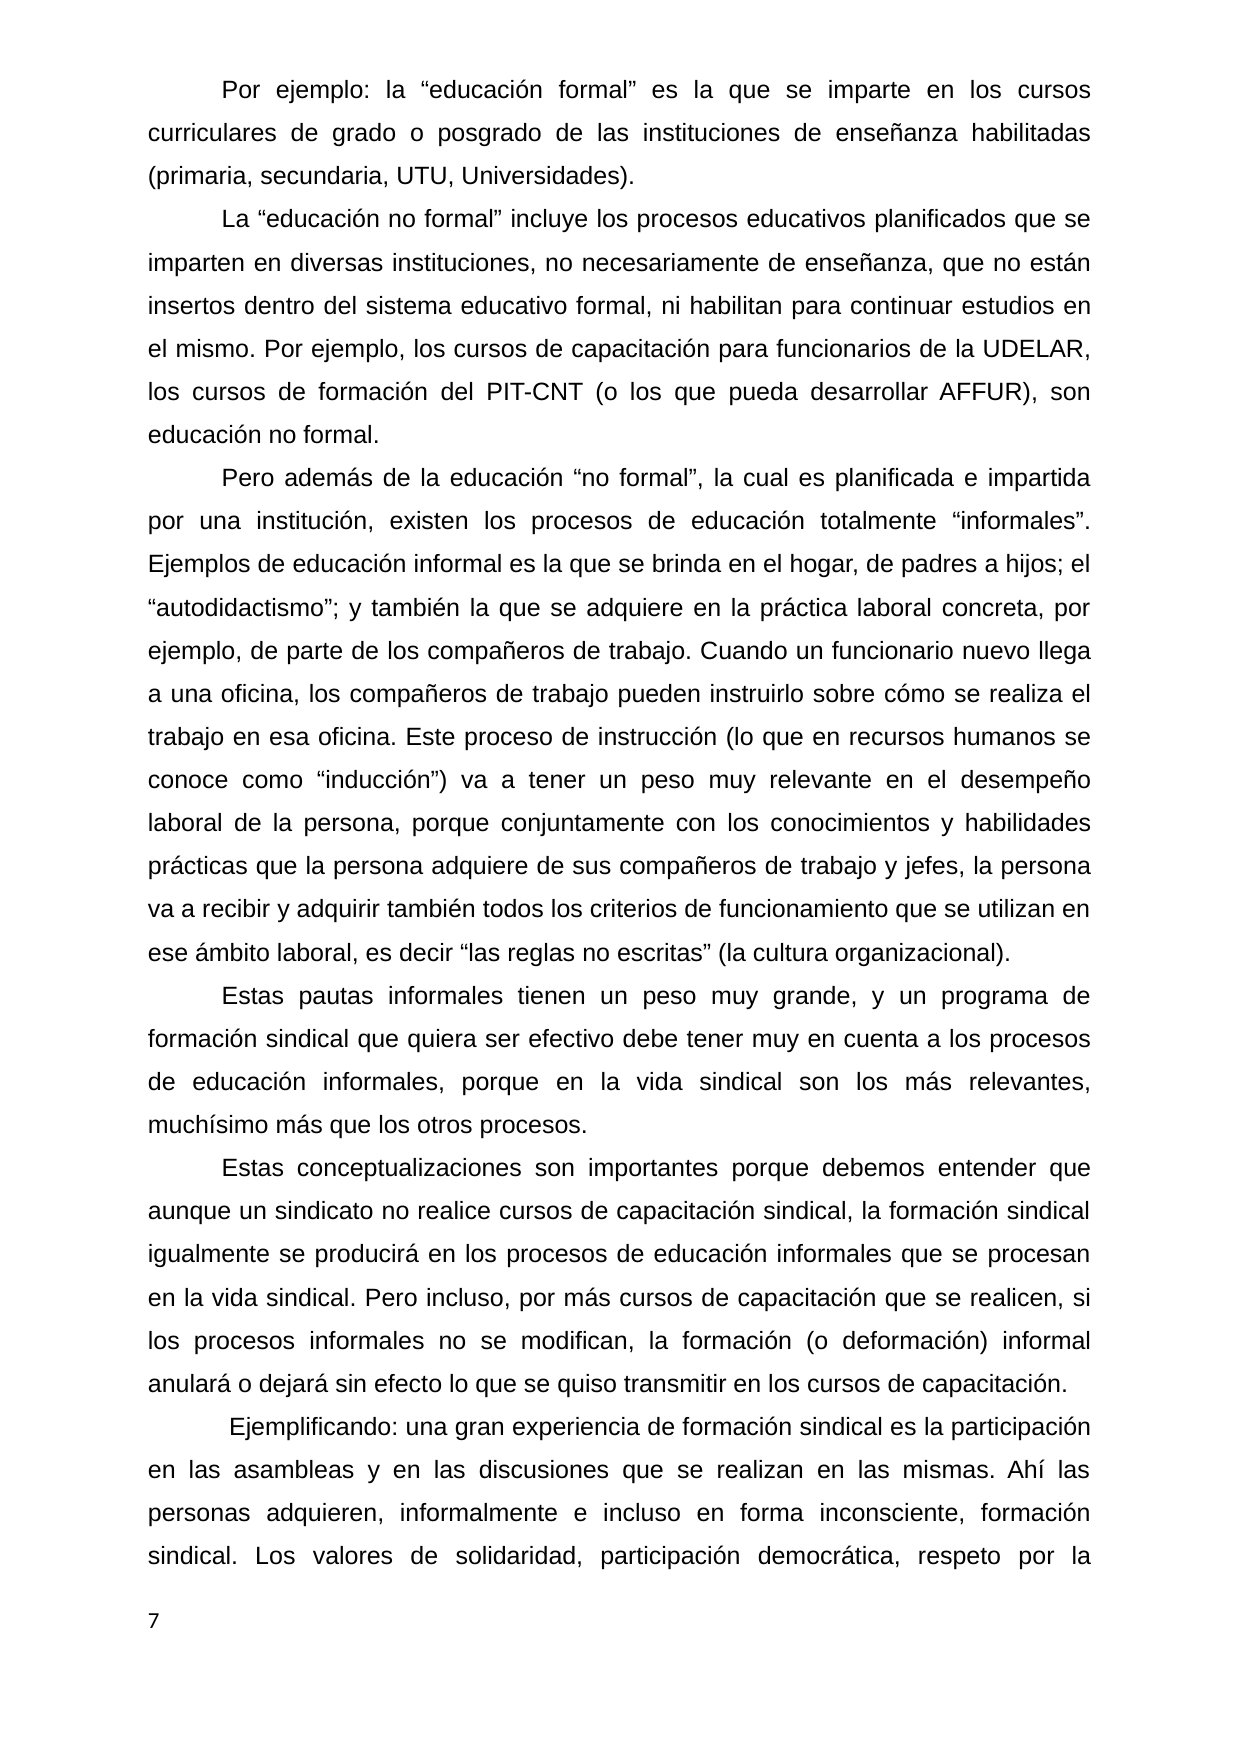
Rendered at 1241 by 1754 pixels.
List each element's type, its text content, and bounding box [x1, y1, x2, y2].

text Estas pautas informales tienen un peso muy grande, y un programa de formación sindical que quiera ser efectivo debe tener muy en cuenta a los procesos de educación informales, porque en la vida sindical son los más relevantes, muchísimo más que los otros procesos. [148, 981, 1092, 1139]
text Ejemplificando: una gran experiencia de formación sindical es la participación en las asambleas y en las discusiones que se realizan en las mismas. Ahí las personas adquieren, informalmente e incluso en forma inconsciente, formación sindical. Los valores de solidaridad, participación democrática, respeto por la [148, 1412, 1092, 1570]
text Por ejemplo: la “educación formal” es la que se imparte en los cursos curriculares de grado o posgrado de las instituciones de enseñanza habilitadas (primaria, secundaria, UTU, Universidades). [148, 75, 1092, 190]
text La “educación no formal” incluye los procesos educativos planificados que se imparten en diversas instituciones, no necesariamente de enseñanza, que no están insertos dentro del sistema educativo formal, ni habilitan para continuar estudios en el mismo. Por ejemplo, los cursos de capacitación para funcionarios de la UDELAR, los cursos de formación del PIT-CNT (o los que pueda desarrollar AFFUR), son educación no formal. [148, 204, 1092, 449]
text Pero además de la educación “no formal”, la cual es planificada e impartida por una institución, existen los procesos de educación totalmente “informales”. Ejemplos de educación informal es la que se brinda en el hogar, de padres a hijos; el “autodidactismo”; y también la que se adquiere en la práctica laboral concreta, por ejemplo, de parte de los compañeros de trabajo. Cuando un funcionario nuevo llega a una oficina, los compañeros de trabajo pueden instruirlo sobre cómo se realiza el trabajo en esa oficina. Este proceso de instrucción (lo que en recursos humanos se conoce como “inducción”) va a tener un peso muy relevante en el desempeño laboral de la persona, porque conjuntamente con los conocimientos y habilidades prácticas que la persona adquiere de sus compañeros de trabajo y jefes, la persona va a recibir y adquirir también todos los criterios de funcionamiento que se utilizan en ese ámbito laboral, es decir “las reglas no escritas” (la cultura organizacional). [148, 463, 1092, 966]
text Estas conceptualizaciones son importantes porque debemos entender que aunque un sindicato no realice cursos de capacitación sindical, la formación sindical igualmente se producirá en los procesos de educación informales que se procesan en la vida sindical. Pero incluso, por más cursos de capacitación que se realicen, si los procesos informales no se modifican, la formación (o deformación) informal anulará o dejará sin efecto lo que se quiso transmitir en los cursos de capacitación. [148, 1153, 1092, 1397]
